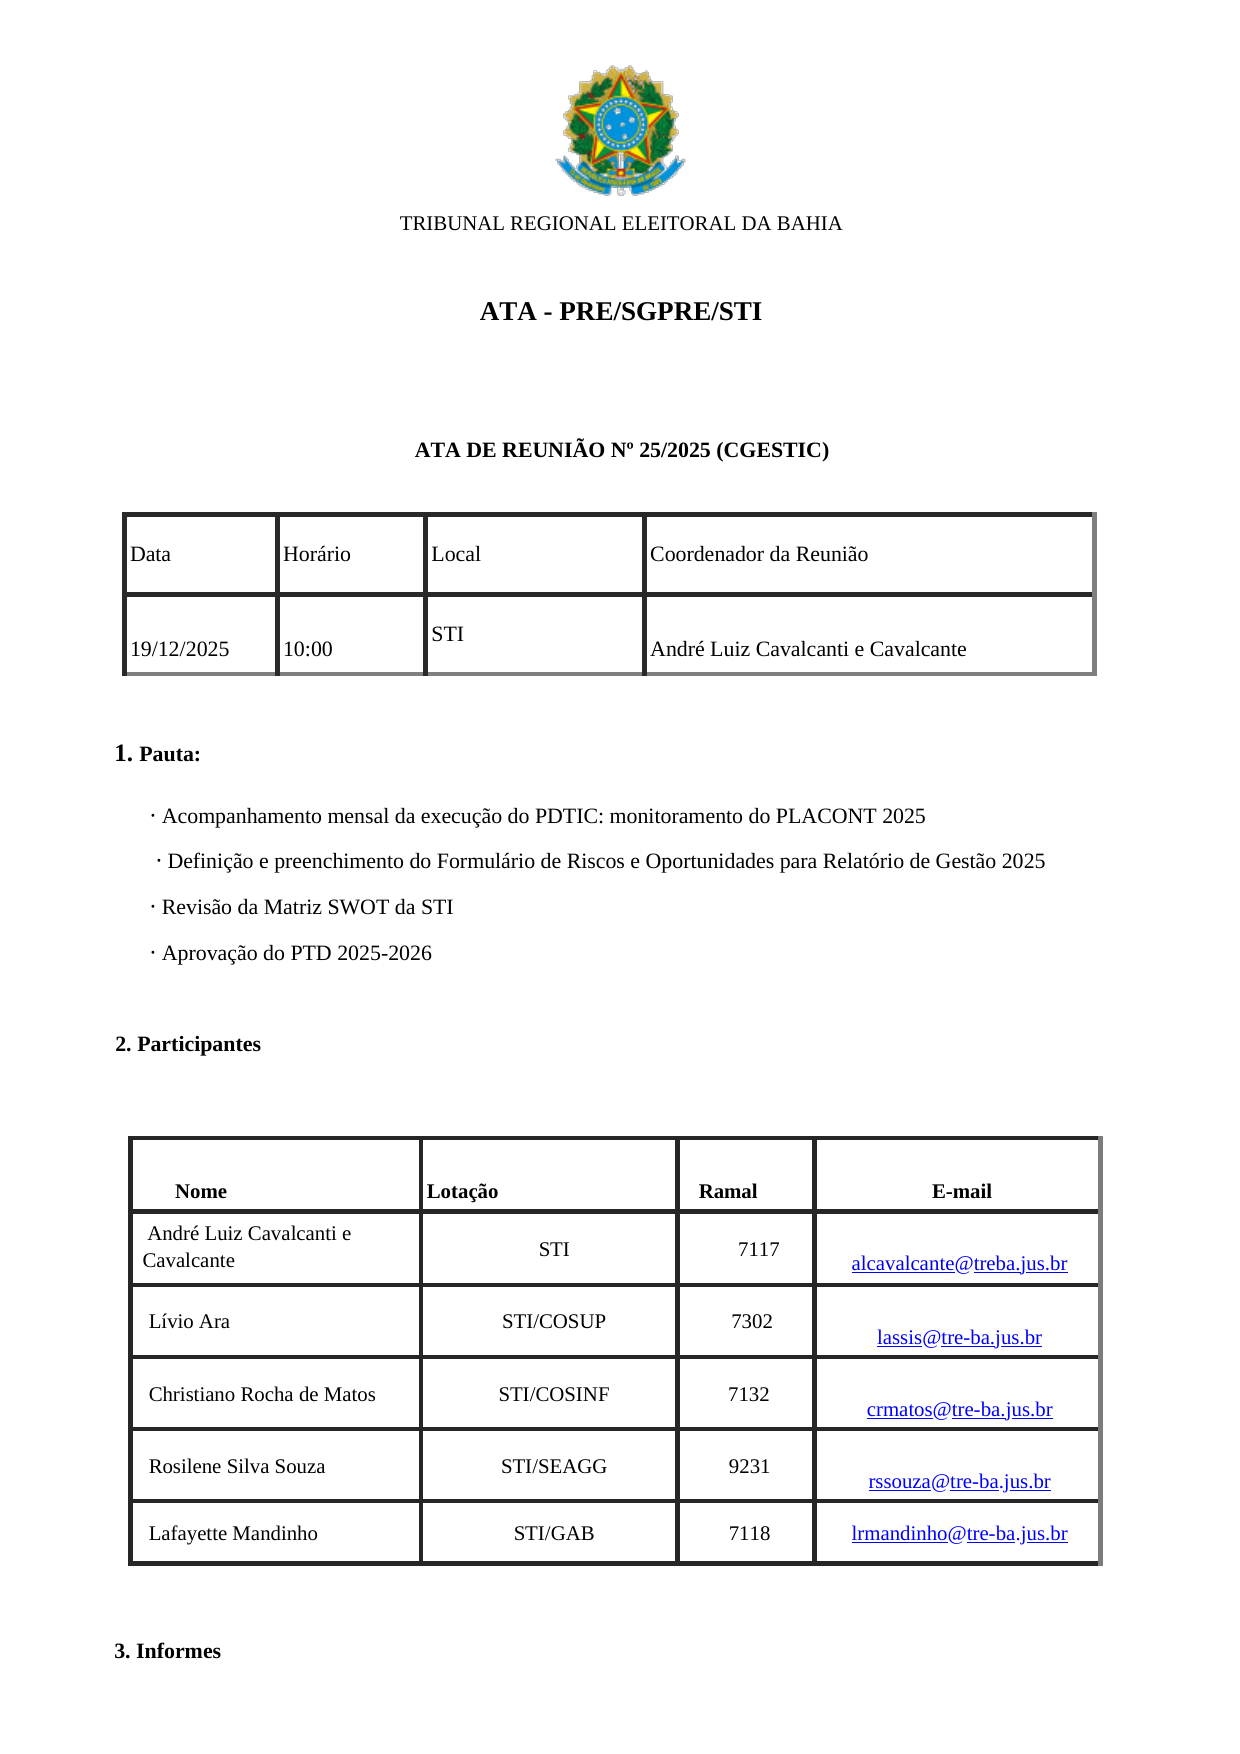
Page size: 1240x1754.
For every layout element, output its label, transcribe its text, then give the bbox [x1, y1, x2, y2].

text TRIBUNAL REGIONAL ELEITORAL DA BAHIA [75, 211, 1167, 235]
table_header E-mail [817, 1140, 1098, 1209]
table_cell lrmandinho@tre-ba.jus.br [817, 1503, 1098, 1561]
table_cell André Luiz Cavalcanti e Cavalcante [133, 1214, 419, 1282]
picture [553, 64, 689, 199]
text ATA DE REUNIÃO Nº 25/2025 (CGESTIC) [77, 437, 1167, 462]
table_header Data [127, 517, 275, 592]
table_cell 7118 [680, 1503, 812, 1561]
table_header Nome [133, 1140, 419, 1209]
table_cell STI/COSUP [423, 1287, 675, 1354]
text · Acompanhamento mensal da execução do PDTIC: monitoramento do PLACONT 2025 [150, 800, 1167, 829]
text · Revisão da Matriz SWOT da STI [150, 891, 1167, 921]
table_cell crmatos@tre-ba.jus.br [817, 1359, 1098, 1427]
table_header Local [428, 517, 642, 592]
text · Aprovação do PTD 2025-2026 [150, 937, 1167, 967]
table_cell Christiano Rocha de Matos [133, 1359, 419, 1427]
text · Definição e preenchimento do Formulário de Riscos e Oportunidades para Relatório de Gestão 2025 [72, 846, 1046, 875]
table_cell Rosilene Silva Souza [133, 1431, 419, 1499]
table_cell 7132 [680, 1359, 812, 1427]
table_cell 9231 [680, 1431, 812, 1499]
table_cell André Luiz Cavalcanti e Cavalcante [647, 597, 1092, 672]
table_header Lotação [423, 1140, 675, 1209]
table_cell STI/SEAGG [423, 1431, 675, 1499]
text 1. Pauta: [114, 738, 1167, 767]
table_cell STI [428, 597, 642, 672]
text 3. Informes [114, 1638, 1167, 1663]
table_cell rssouza@tre-ba.jus.br [817, 1431, 1098, 1499]
table_cell 10:00 [280, 597, 423, 672]
table_header Ramal [680, 1140, 812, 1209]
subtitle ATA - PRE/SGPRE/STI [75, 295, 1167, 326]
table_cell STI [423, 1214, 675, 1282]
table_cell STI/COSINF [423, 1359, 675, 1427]
table_cell 7302 [680, 1287, 812, 1354]
table_header Horário [280, 517, 423, 592]
table_cell 19/12/2025 [127, 597, 275, 672]
table_cell STI/GAB [423, 1503, 675, 1561]
table_cell 7117 [680, 1214, 812, 1282]
table_cell alcavalcante@treba.jus.br [817, 1214, 1098, 1282]
table_header Coordenador da Reunião [647, 517, 1092, 592]
table_cell Lafayette Mandinho [133, 1503, 419, 1561]
table_cell Lívio Ara [133, 1287, 419, 1354]
subtitle 2. Participantes [115, 1031, 1167, 1056]
table_cell lassis@tre-ba.jus.br [817, 1287, 1098, 1354]
